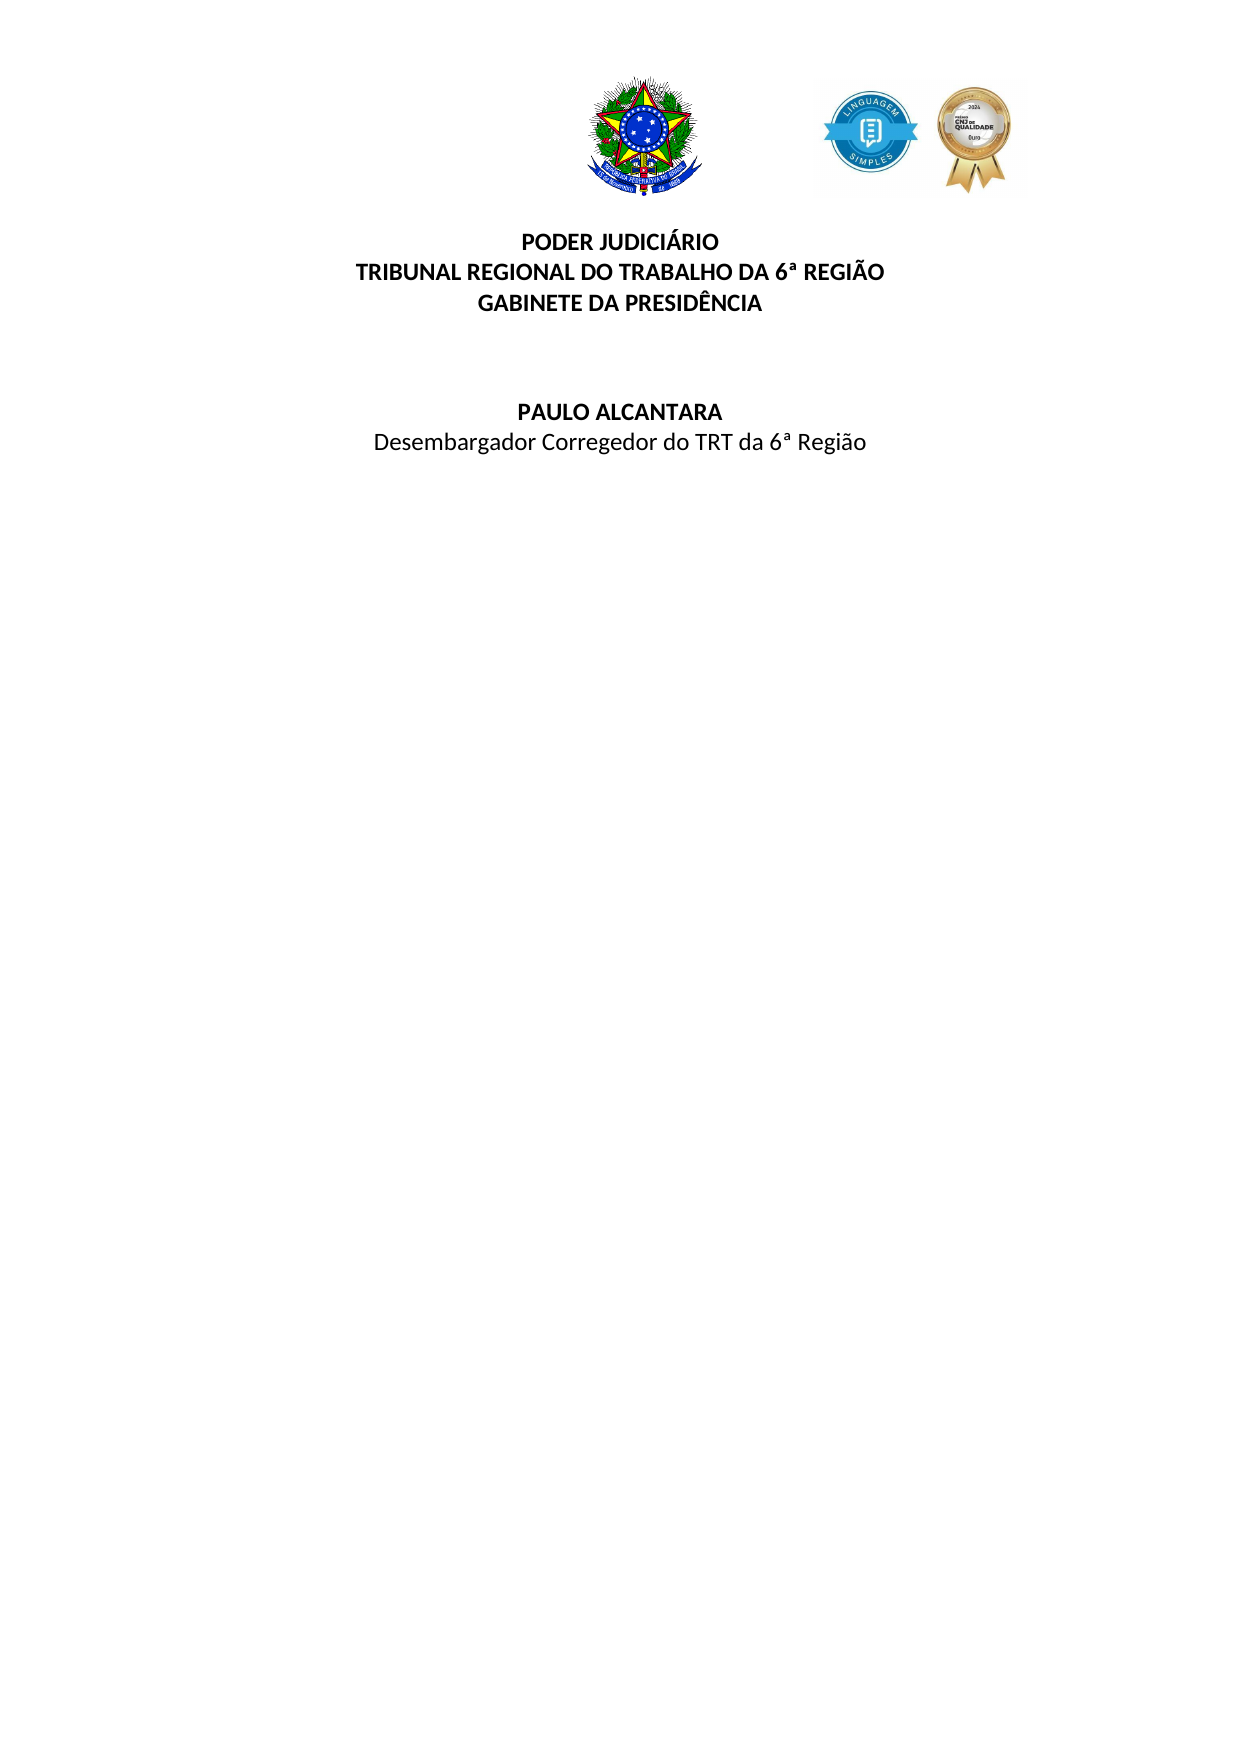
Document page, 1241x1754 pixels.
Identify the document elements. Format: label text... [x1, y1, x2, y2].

picture [581, 73, 705, 198]
picture [812, 78, 1028, 198]
text PAULO ALCANTARA [177, 396, 1063, 427]
text Desembargador Corregedor do TRT da 6ª Região [177, 427, 1063, 457]
